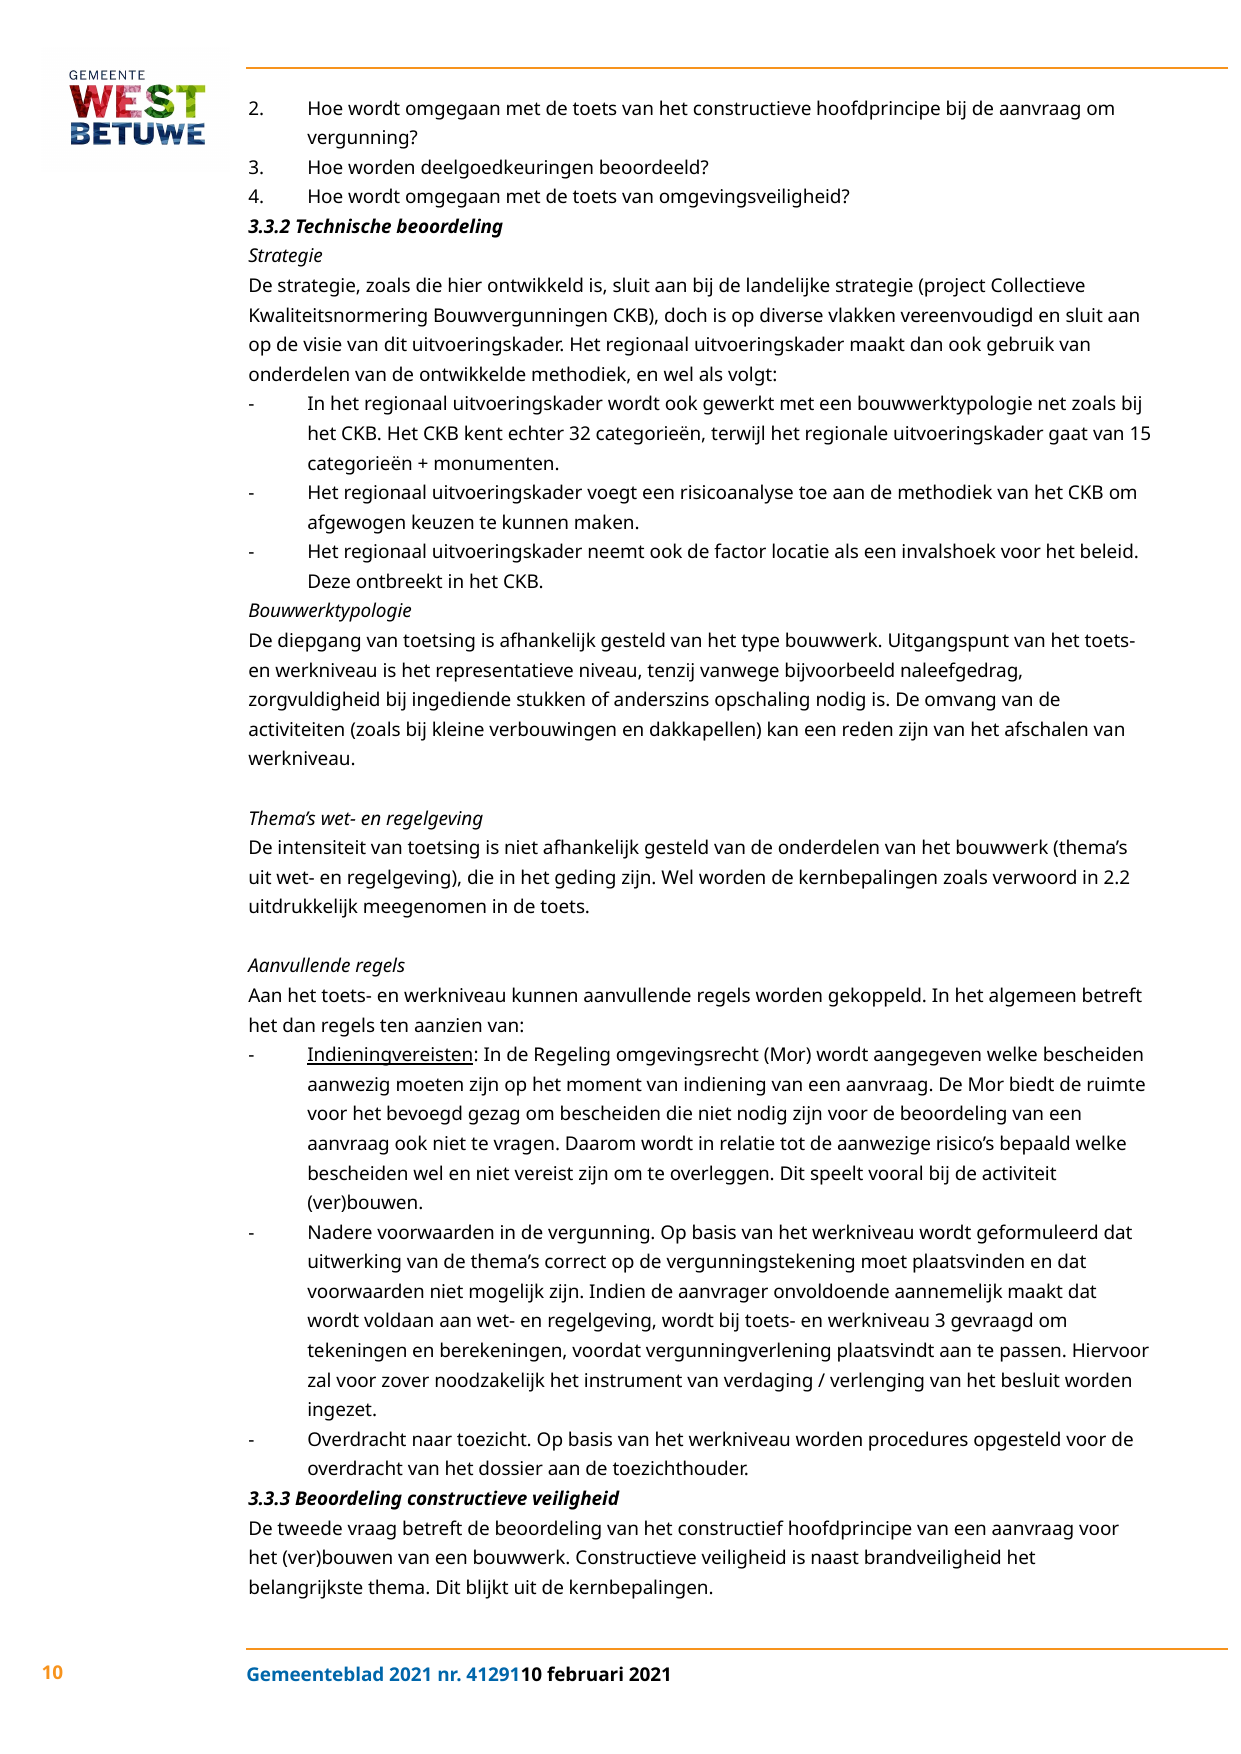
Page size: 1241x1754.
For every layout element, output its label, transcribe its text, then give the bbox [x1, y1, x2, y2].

list Indieningvereisten: In de Regeling omgevingsrecht (Mor) wordt aangegeven welke bescheiden aanwezig moeten zijn op het moment van indiening van een aanvraag. De Mor biedt de ruimte voor het bevoegd gezag om bescheiden die niet nodig zijn voor de beoordeling van een aanvraag ook niet te vragen. Daarom wordt in relatie tot de aanwezige risico’s bepaald welke bescheiden wel en niet vereist zijn om te overleggen. Dit speelt vooral bij de activiteit (ver)bouwen. [248, 1041, 1152, 1215]
list Hoe wordt omgegaan met de toets van omgevingsveiligheid? [248, 183, 1152, 209]
text Thema’s wet- en regelgeving [248, 805, 1152, 831]
list Het regionaal uitvoeringskader neemt ook de factor locatie als een invalshoek voor het beleid. Deze ontbreekt in het CKB. [248, 538, 1152, 594]
picture [41, 47, 231, 172]
text Strategie [248, 243, 1152, 268]
list Overdracht naar toezicht. Op basis van het werkniveau worden procedures opgesteld voor de overdracht van het dossier aan de toezichthouder. [248, 1426, 1152, 1481]
list Hoe worden deelgoedkeuringen beoordeeld? [248, 154, 1152, 180]
text 3.3.2 Technische beoordeling [248, 213, 1152, 239]
text Aan het toets- en werkniveau kunnen aanvullende regels worden gekoppeld. In het algemeen betreft het dan regels ten aanzien van: [248, 982, 1152, 1038]
text De intensiteit van toetsing is niet afhankelijk gesteld van de onderdelen van het bouwwerk (thema’s uit wet- en regelgeving), die in het geding zijn. Wel worden de kernbepalingen zoals verwoord in 2.2 uitdrukkelijk meegenomen in de toets. [248, 834, 1152, 919]
text De diepgang van toetsing is afhankelijk gesteld van het type bouwwerk. Uitgangspunt van het toets- en werkniveau is het representatieve niveau, tenzij vanwege bijvoorbeeld naleefgedrag, zorgvuldigheid bij ingediende stukken of anderszins opschaling nodig is. De omvang van de activiteiten (zoals bij kleine verbouwingen en dakkapellen) kan een reden zijn van het afschalen van werkniveau. [248, 627, 1152, 771]
text De strategie, zoals die hier ontwikkeld is, sluit aan bij de landelijke strategie (project Collectieve Kwaliteitsnormering Bouwvergunningen CKB), doch is op diverse vlakken vereenvoudigd en sluit aan op de visie van dit uitvoeringskader. Het regionaal uitvoeringskader maakt dan ook gebruik van onderdelen van de ontwikkelde methodiek, en wel als volgt: [248, 272, 1152, 387]
text De tweede vraag betreft de beoordeling van het constructief hoofdprincipe van een aanvraag voor het (ver)bouwen van een bouwwerk. Constructieve veiligheid is naast brandveiligheid het belangrijkste thema. Dit blijkt uit de kernbepalingen. [248, 1515, 1152, 1600]
text Aanvullende regels [248, 953, 1152, 978]
list In het regionaal uitvoeringskader wordt ook gewerkt met een bouwwerktypologie net zoals bij het CKB. Het CKB kent echter 32 categorieën, terwijl het regionale uitvoeringskader gaat van 15 categorieën + monumenten. [248, 391, 1152, 476]
list Het regionaal uitvoeringskader voegt een risicoanalyse toe aan de methodiek van het CKB om afgewogen keuzen te kunnen maken. [248, 479, 1152, 535]
text 3.3.3 Beoordeling constructieve veiligheid [248, 1485, 1152, 1511]
list Nadere voorwaarden in de vergunning. Op basis van het werkniveau wordt geformuleerd dat uitwerking van de thema’s correct op de vergunningstekening moet plaatsvinden en dat voorwaarden niet mogelijk zijn. Indien de aanvrager onvoldoende aannemelijk maakt dat wordt voldaan aan wet- en regelgeving, wordt bij toets- en werkniveau 3 gevraagd om tekeningen en berekeningen, voordat vergunningverlening plaatsvindt aan te passen. Hiervoor zal voor zover noodzakelijk het instrument van verdaging / verlenging van het besluit worden ingezet. [248, 1219, 1152, 1422]
text Bouwwerktypologie [248, 598, 1152, 623]
list Hoe wordt omgegaan met de toets van het constructieve hoofdprincipe bij de aanvraag om vergunning? [248, 95, 1152, 150]
